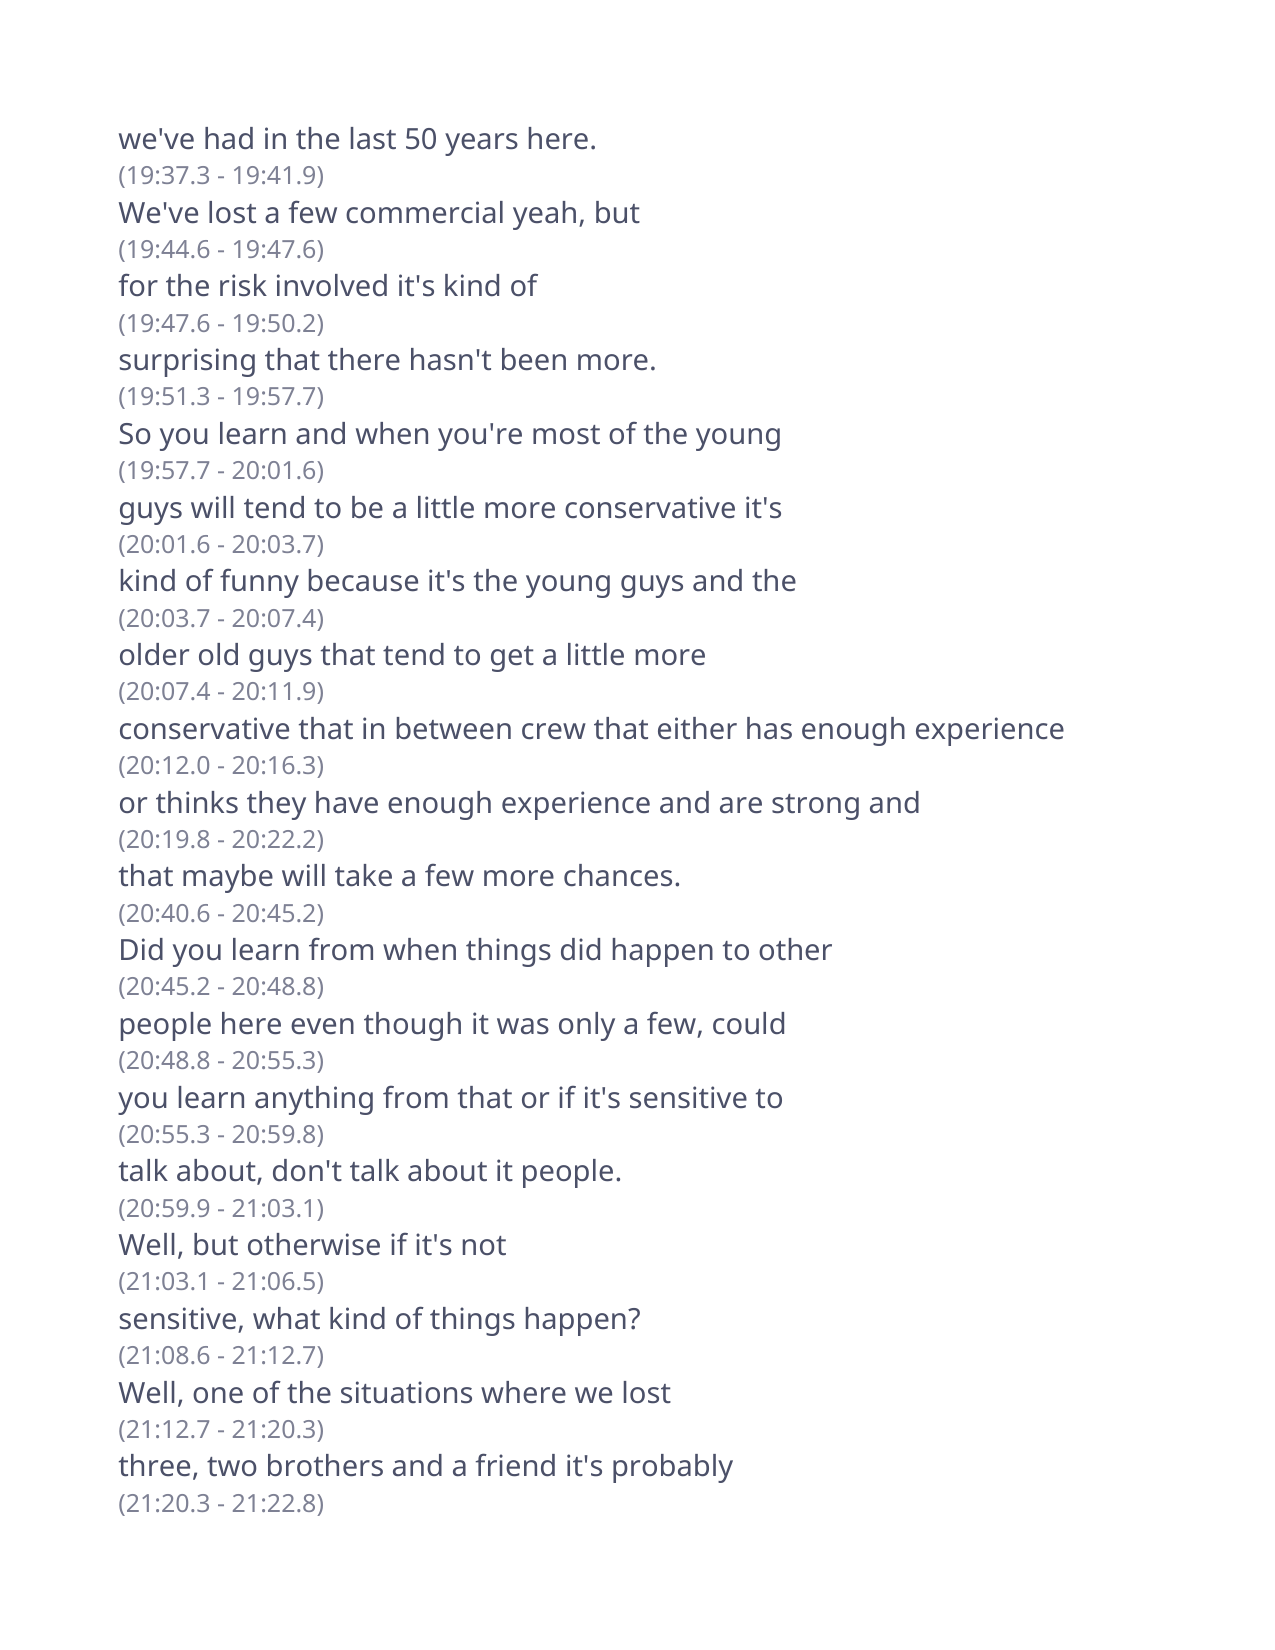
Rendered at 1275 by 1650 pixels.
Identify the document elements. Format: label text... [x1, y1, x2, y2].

text Well, but otherwise if it's not [118, 1224, 1157, 1264]
text you learn anything from that or if it's sensitive to [118, 1077, 1157, 1117]
text (21:08.6 - 21:12.7) [118, 1338, 1157, 1372]
text (20:59.9 - 21:03.1) [118, 1190, 1157, 1224]
text surprising that there hasn't been more. [118, 339, 1157, 379]
text three, two brothers and a friend it's probably [118, 1446, 1157, 1485]
text (21:12.7 - 21:20.3) [118, 1412, 1157, 1446]
text (21:20.3 - 21:22.8) [118, 1485, 1157, 1519]
text (19:37.3 - 19:41.9) [118, 158, 1157, 192]
text older old guys that tend to get a little more [118, 634, 1157, 674]
text guys will tend to be a little more conservative it's [118, 487, 1157, 527]
text (20:07.4 - 20:11.9) [118, 674, 1157, 708]
text or thinks they have enough experience and are strong and [118, 782, 1157, 822]
text we've had in the last 50 years here. [118, 118, 1157, 158]
text (20:55.3 - 20:59.8) [118, 1117, 1157, 1151]
text for the risk involved it's kind of [118, 266, 1157, 305]
text conservative that in between crew that either has enough experience [118, 708, 1157, 748]
text (20:40.6 - 20:45.2) [118, 895, 1157, 929]
text (21:03.1 - 21:06.5) [118, 1264, 1157, 1298]
text (19:51.3 - 19:57.7) [118, 379, 1157, 413]
text Did you learn from when things did happen to other [118, 929, 1157, 969]
text Well, one of the situations where we lost [118, 1372, 1157, 1412]
text (20:03.7 - 20:07.4) [118, 600, 1157, 634]
text (19:57.7 - 20:01.6) [118, 453, 1157, 487]
text (20:48.8 - 20:55.3) [118, 1043, 1157, 1077]
text talk about, don't talk about it people. [118, 1151, 1157, 1190]
text sensitive, what kind of things happen? [118, 1298, 1157, 1338]
text that maybe will take a few more chances. [118, 856, 1157, 895]
text (20:19.8 - 20:22.2) [118, 822, 1157, 856]
text (20:45.2 - 20:48.8) [118, 969, 1157, 1003]
text (19:44.6 - 19:47.6) [118, 232, 1157, 266]
text people here even though it was only a few, could [118, 1003, 1157, 1043]
text (20:01.6 - 20:03.7) [118, 527, 1157, 561]
text (20:12.0 - 20:16.3) [118, 748, 1157, 782]
text (19:47.6 - 19:50.2) [118, 305, 1157, 339]
text So you learn and when you're most of the young [118, 413, 1157, 453]
text We've lost a few commercial yeah, but [118, 192, 1157, 232]
text kind of funny because it's the young guys and the [118, 561, 1157, 600]
